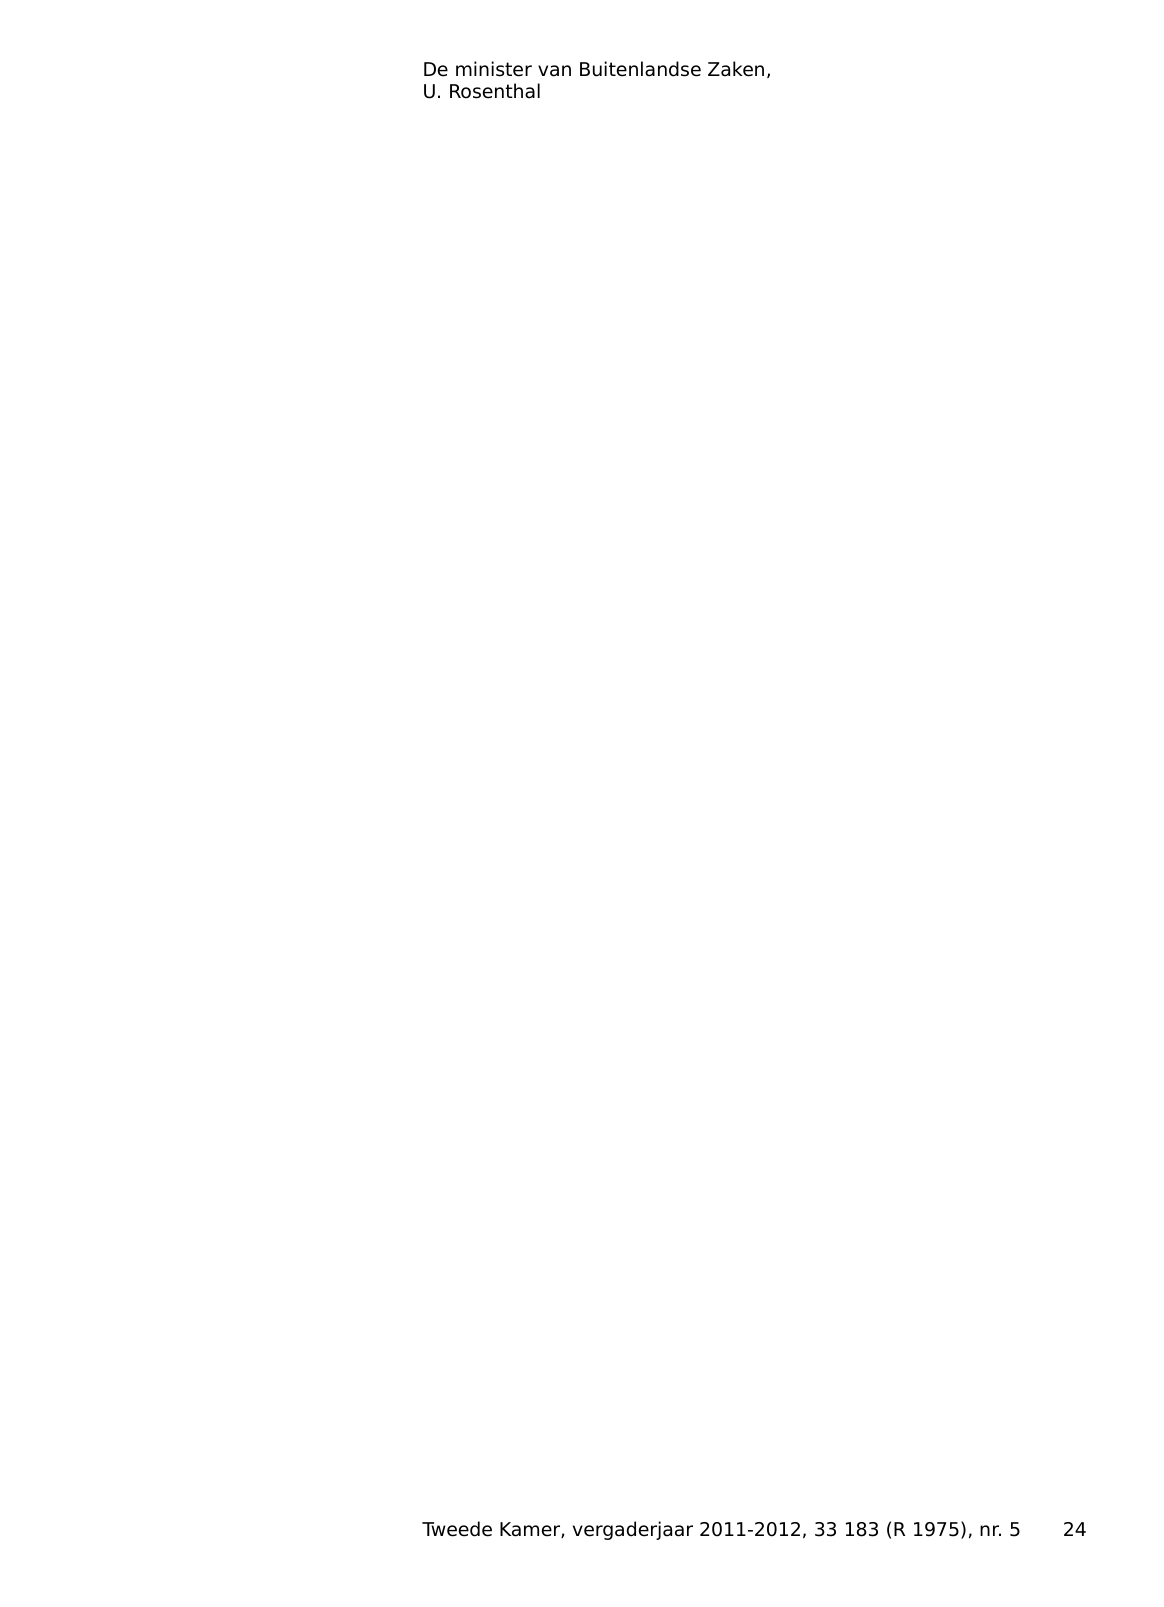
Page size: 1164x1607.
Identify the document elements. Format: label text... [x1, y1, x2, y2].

text De minister van Buitenlandse Zaken, U. Rosenthal [422, 59, 1087, 103]
